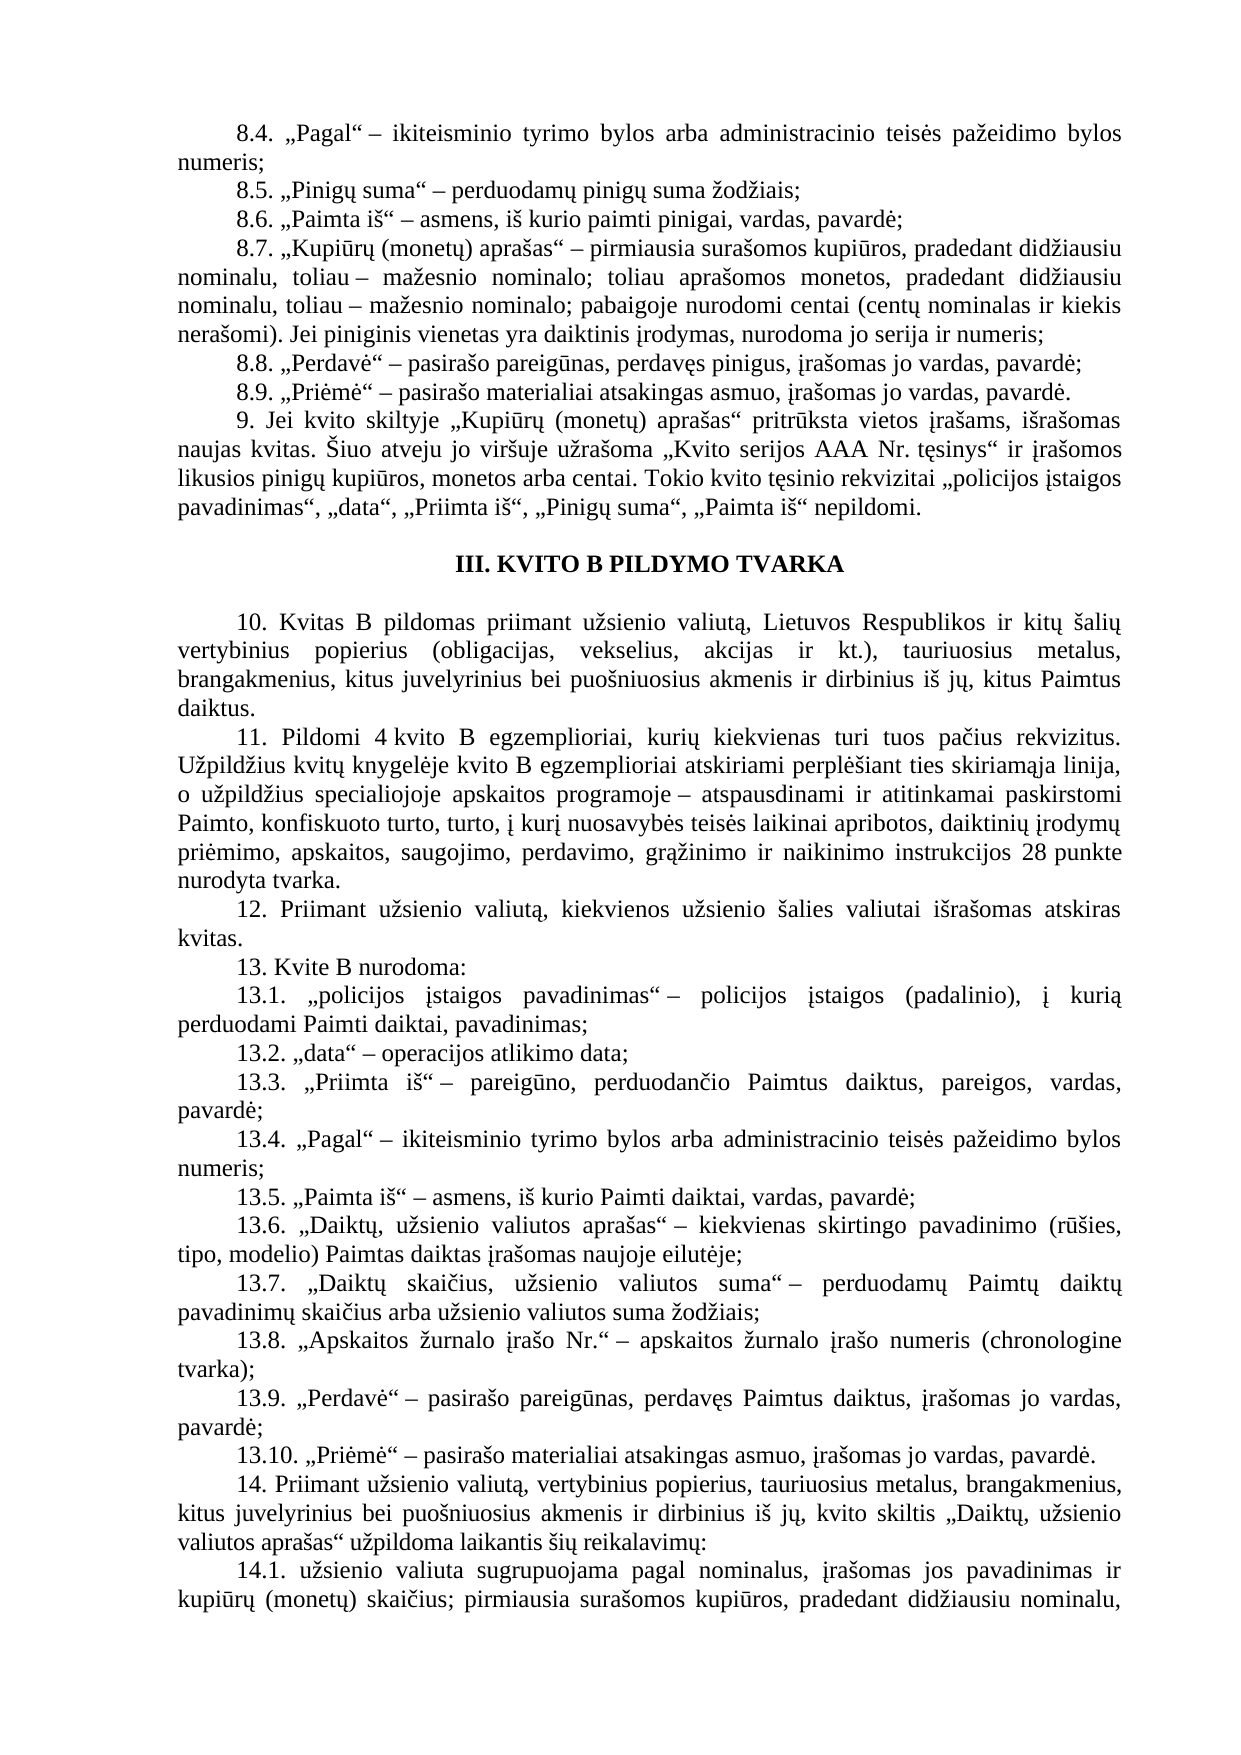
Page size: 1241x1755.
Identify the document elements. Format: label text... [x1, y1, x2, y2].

text 14. Priimant užsienio valiutą, vertybinius popierius, tauriuosius metalus, brangakmenius, kitus juvelyrinius bei puošniuosius akmenis ir dirbinius iš jų, kvito skiltis „Daiktų, užsienio valiutos aprašas“ užpildoma laikantis šių reikalavimų: [177, 1469, 1122, 1556]
text 8.7. „Kupiūrų (monetų) aprašas“ – pirmiausia surašomos kupiūros, pradedant didžiausiu nominalu, toliau – mažesnio nominalo; toliau aprašomos monetos, pradedant didžiausiu nominalu, toliau – mažesnio nominalo; pabaigoje nurodomi centai (centų nominalas ir kiekis nerašomi). Jei piniginis vienetas yra daiktinis įrodymas, nurodoma jo serija ir numeris; [177, 233, 1122, 348]
text 13.6. „Daiktų, užsienio valiutos aprašas“ – kiekvienas skirtingo pavadinimo (rūšies, tipo, modelio) Paimtas daiktas įrašomas naujoje eilutėje; [177, 1211, 1122, 1268]
text III. kvito B pildymo tvarka [177, 549, 1122, 578]
text 11. Pildomi 4 kvito B egzemplioriai, kurių kiekvienas turi tuos pačius rekvizitus. Užpildžius kvitų knygelėje kvito B egzemplioriai atskiriami perplėšiant ties skiriamąja linija, o užpildžius specialiojoje apskaitos programoje – atspausdinami ir atitinkamai paskirstomi Paimto, konfiskuoto turto, turto, į kurį nuosavybės teisės laikinai apribotos, daiktinių įrodymų priėmimo, apskaitos, saugojimo, perdavimo, grąžinimo ir naikinimo instrukcijos 28 punkte nurodyta tvarka. [177, 722, 1122, 894]
text 8.4. „Pagal“ – ikiteisminio tyrimo bylos arba administracinio teisės pažeidimo bylos numeris; [177, 118, 1122, 176]
text 13.10. „Priėmė“ – pasirašo materialiai atsakingas asmuo, įrašomas jo vardas, pavardė. [177, 1441, 1122, 1469]
text 10. Kvitas B pildomas priimant užsienio valiutą, Lietuvos Respublikos ir kitų šalių vertybinius popierius (obligacijas, vekselius, akcijas ir kt.), tauriuosius metalus, brangakmenius, kitus juvelyrinius bei puošniuosius akmenis ir dirbinius iš jų, kitus Paimtus daiktus. [177, 607, 1122, 722]
text 13.9. „Perdavė“ – pasirašo pareigūnas, perdavęs Paimtus daiktus, įrašomas jo vardas, pavardė; [177, 1383, 1122, 1441]
text 8.9. „Priėmė“ – pasirašo materialiai atsakingas asmuo, įrašomas jo vardas, pavardė. [177, 377, 1122, 406]
text 13.8. „Apskaitos žurnalo įrašo Nr.“ – apskaitos žurnalo įrašo numeris (chronologine tvarka); [177, 1326, 1122, 1383]
text 13.7. „Daiktų skaičius, užsienio valiutos suma“ – perduodamų Paimtų daiktų pavadinimų skaičius arba užsienio valiutos suma žodžiais; [177, 1268, 1122, 1326]
text 13.4. „Pagal“ – ikiteisminio tyrimo bylos arba administracinio teisės pažeidimo bylos numeris; [177, 1124, 1122, 1182]
text 13.5. „Paimta iš“ – asmens, iš kurio Paimti daiktai, vardas, pavardė; [177, 1182, 1122, 1211]
text 13.2. „data“ – operacijos atlikimo data; [177, 1038, 1122, 1067]
text 12. Priimant užsienio valiutą, kiekvienos užsienio šalies valiutai išrašomas atskiras kvitas. [177, 894, 1122, 952]
text 13.3. „Priimta iš“ – pareigūno, perduodančio Paimtus daiktus, pareigos, vardas, pavardė; [177, 1067, 1122, 1124]
text 8.8. „Perdavė“ – pasirašo pareigūnas, perdavęs pinigus, įrašomas jo vardas, pavardė; [177, 348, 1122, 377]
text 13.1. „policijos įstaigos pavadinimas“ – policijos įstaigos (padalinio), į kurią perduodami Paimti daiktai, pavadinimas; [177, 981, 1122, 1038]
text 8.6. „Paimta iš“ – asmens, iš kurio paimti pinigai, vardas, pavardė; [177, 204, 1122, 233]
text 14.1. užsienio valiuta sugrupuojama pagal nominalus, įrašomas jos pavadinimas ir kupiūrų (monetų) skaičius; pirmiausia surašomos kupiūros, pradedant didžiausiu nominalu, [177, 1556, 1122, 1613]
text 13. Kvite B nurodoma: [177, 952, 1122, 981]
text 8.5. „Pinigų suma“ – perduodamų pinigų suma žodžiais; [177, 176, 1122, 204]
text 9. Jei kvito skiltyje „Kupiūrų (monetų) aprašas“ pritrūksta vietos įrašams, išrašomas naujas kvitas. Šiuo atveju jo viršuje užrašoma „Kvito serijos AAA Nr. tęsinys“ ir įrašomos likusios pinigų kupiūros, monetos arba centai. Tokio kvito tęsinio rekvizitai „policijos įstaigos pavadinimas“, „data“, „Priimta iš“, „Pinigų suma“, „Paimta iš“ nepildomi. [177, 406, 1122, 521]
